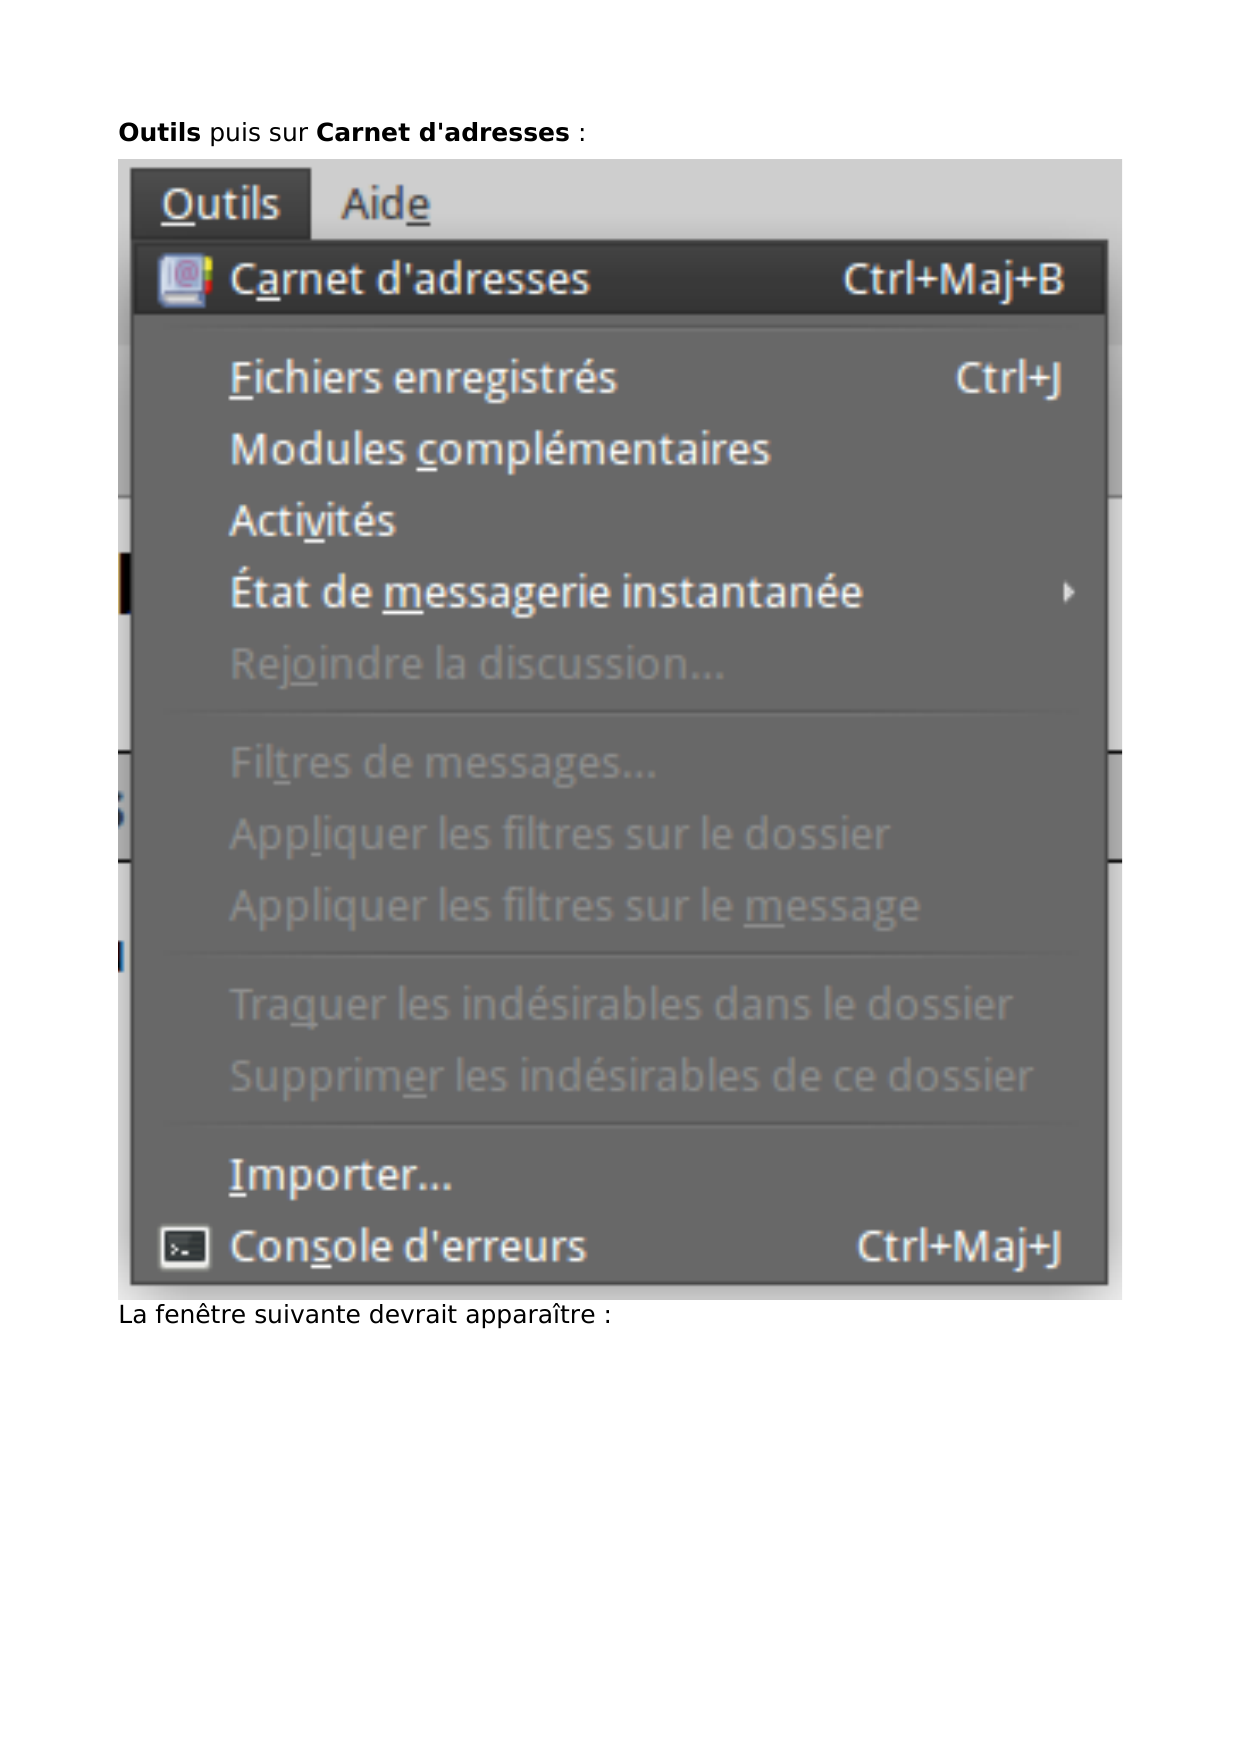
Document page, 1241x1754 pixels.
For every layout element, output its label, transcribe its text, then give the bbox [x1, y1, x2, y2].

text La fenêtre suivante devrait apparaître : [118, 1300, 1122, 1329]
picture [118, 159, 1123, 1300]
text Outils puis sur Carnet d'adresses : [118, 118, 1122, 147]
